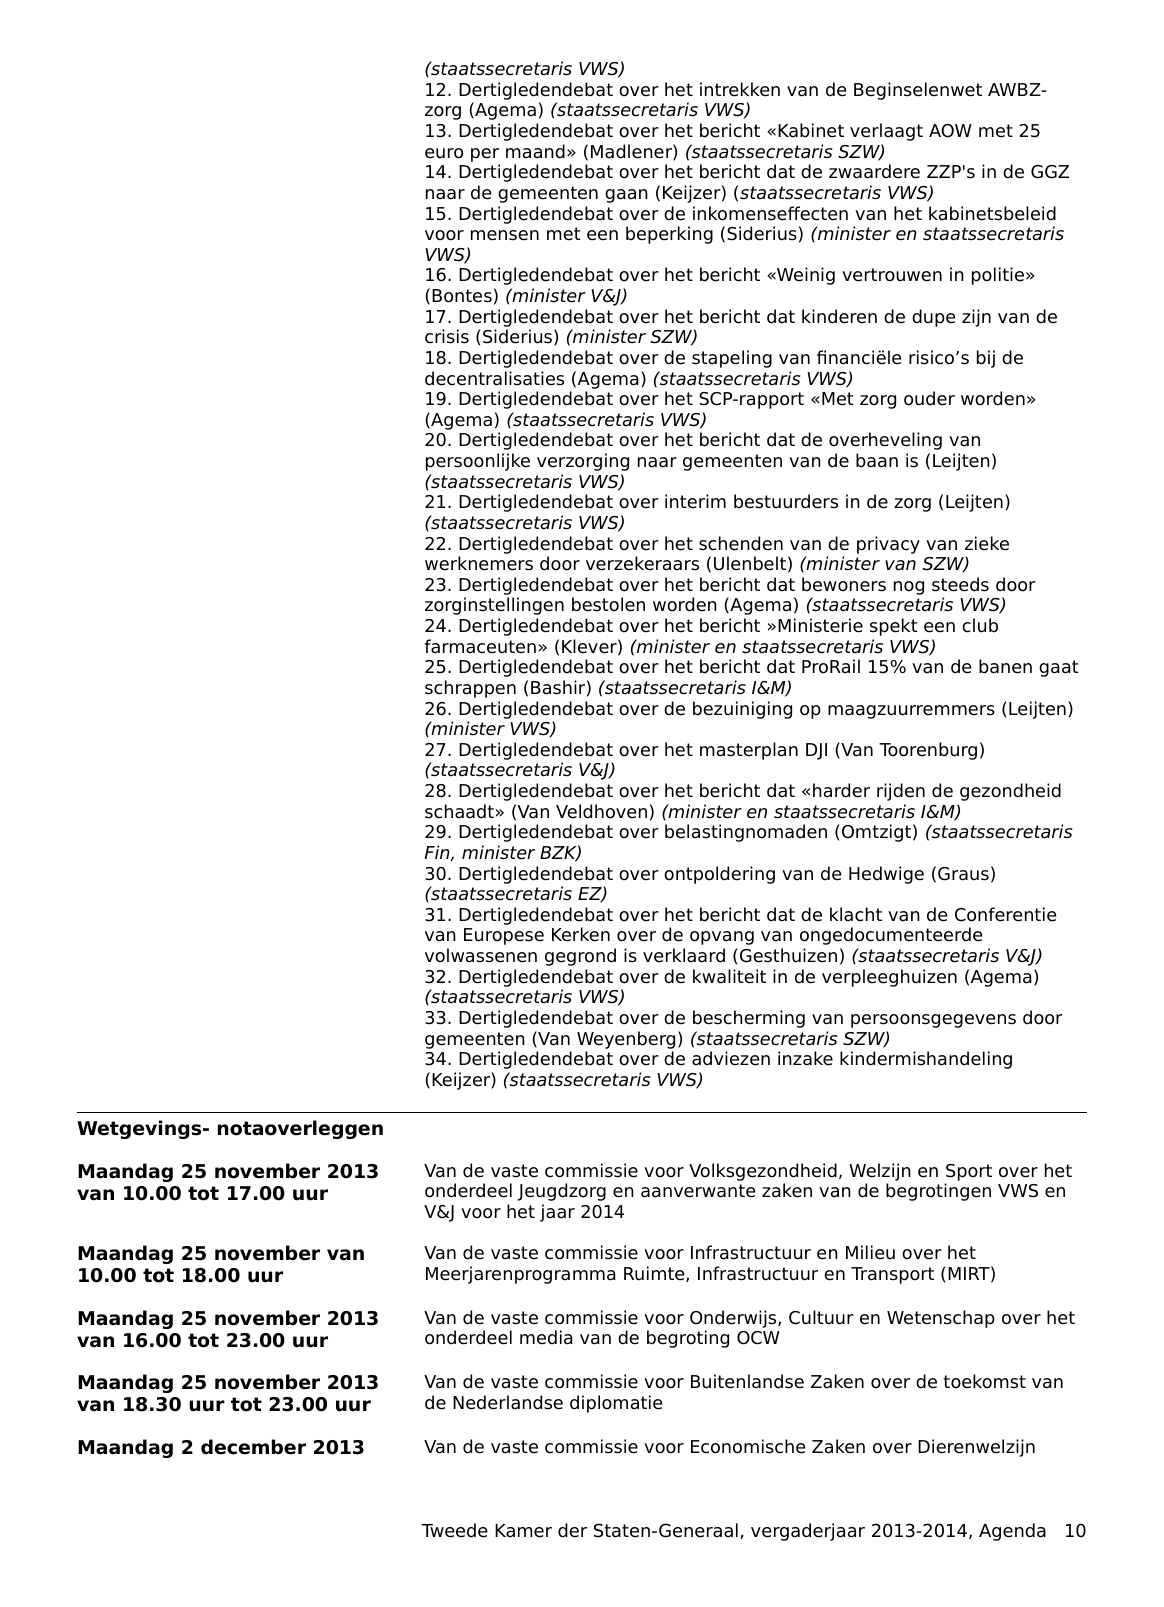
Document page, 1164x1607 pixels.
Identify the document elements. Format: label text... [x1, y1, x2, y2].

table_cell [77, 1287, 401, 1308]
table_cell [401, 162, 418, 203]
table_cell 29. Dertigledendebat over belastingnomaden (Omtzigt) (staatssecretaris Fin, minister BZK) [418, 822, 1087, 863]
table_header [401, 1113, 418, 1140]
table_cell [401, 740, 418, 781]
table_cell Maandag 25 november van 10.00 tot 18.00 uur [77, 1243, 401, 1287]
table_cell [77, 534, 401, 575]
table_cell [401, 1372, 418, 1416]
table_cell [401, 389, 418, 430]
table_cell [401, 1223, 418, 1243]
table_cell [77, 121, 401, 162]
table_cell 23. Dertigledendebat over het bericht dat bewoners nog steeds door zorginstellingen bestolen worden (Agema) (staatssecretaris VWS) [418, 575, 1087, 616]
table_cell 30. Dertigledendebat over ontpoldering van de Hedwige (Graus) (staatssecretaris EZ) [418, 864, 1087, 905]
table_cell [77, 657, 401, 698]
table_cell [418, 1416, 1087, 1437]
table_cell Maandag 25 november 2013 van 16.00 tot 23.00 uur [77, 1308, 401, 1352]
table_cell [77, 967, 401, 1008]
table_cell [77, 307, 401, 348]
table_cell [401, 967, 418, 1008]
table_cell [77, 905, 401, 967]
table_cell [418, 1352, 1087, 1372]
table_cell [401, 1243, 418, 1287]
table_cell [77, 822, 401, 863]
table_cell [401, 1049, 418, 1090]
table_cell [77, 740, 401, 781]
table_cell [401, 492, 418, 533]
table_cell [401, 1287, 418, 1308]
table_cell [401, 59, 418, 80]
table_cell [77, 781, 401, 822]
table_cell [401, 307, 418, 348]
table_cell [401, 1140, 418, 1161]
table_cell Maandag 25 november 2013 van 18.30 uur tot 23.00 uur [77, 1372, 401, 1416]
table_cell [401, 204, 418, 265]
table_cell [401, 575, 418, 616]
table_cell [401, 864, 418, 905]
table_cell [401, 1352, 418, 1372]
table_cell Van de vaste commissie voor Volksgezondheid, Welzijn en Sport over het onderdeel Jeugdzorg en aanverwante zaken van de begrotingen VWS en V&J voor het jaar 2014 [418, 1161, 1087, 1222]
table_header Wetgevings- notaoverleggen [77, 1113, 401, 1140]
table_cell [77, 348, 401, 389]
table_header [418, 1113, 1087, 1140]
table_cell [77, 265, 401, 307]
table_cell [401, 822, 418, 863]
table_cell [77, 864, 401, 905]
table_cell 18. Dertigledendebat over de stapeling van financiële risico’s bij de decentralisaties (Agema) (staatssecretaris VWS) [418, 348, 1087, 389]
table_cell Maandag 25 november 2013 van 10.00 tot 17.00 uur [77, 1161, 401, 1222]
table_cell Van de vaste commissie voor Economische Zaken over Dierenwelzijn [418, 1437, 1087, 1459]
table_cell [77, 1352, 401, 1372]
table_cell [401, 348, 418, 389]
table_cell [401, 616, 418, 657]
table_cell [401, 781, 418, 822]
table_cell [418, 1287, 1087, 1308]
table_cell [77, 1140, 401, 1161]
table_cell [401, 121, 418, 162]
table_cell 17. Dertigledendebat over het bericht dat kinderen de dupe zijn van de crisis (Siderius) (minister SZW) [418, 307, 1087, 348]
table_cell [77, 389, 401, 430]
table_cell 16. Dertigledendebat over het bericht «Weinig vertrouwen in politie» (Bontes) (minister V&J) [418, 265, 1087, 307]
table_cell [77, 1008, 401, 1049]
table_cell 21. Dertigledendebat over interim bestuurders in de zorg (Leijten) (staatssecretaris VWS) [418, 492, 1087, 533]
table_cell Van de vaste commissie voor Buitenlandse Zaken over de toekomst van de Nederlandse diplomatie [418, 1372, 1087, 1416]
table_cell [401, 1416, 418, 1437]
table_cell [77, 1049, 401, 1090]
table_cell [401, 534, 418, 575]
table_cell [77, 162, 401, 203]
table_cell Van de vaste commissie voor Infrastructuur en Milieu over het Meerjarenprogramma Ruimte, Infrastructuur en Transport (MIRT) [418, 1243, 1087, 1287]
table_cell [401, 430, 418, 492]
table_cell [77, 430, 401, 492]
table_cell [77, 492, 401, 533]
table_cell [401, 905, 418, 967]
table_cell 13. Dertigledendebat over het bericht «Kabinet verlaagt AOW met 25 euro per maand» (Madlener) (staatssecretaris SZW) [418, 121, 1087, 162]
table_cell 14. Dertigledendebat over het bericht dat de zwaardere ZZP's in de GGZ naar de gemeenten gaan (Keijzer) (staatssecretaris VWS) [418, 162, 1087, 203]
table_cell [77, 1416, 401, 1437]
table_cell Maandag 2 december 2013 [77, 1437, 401, 1459]
table_cell 24. Dertigledendebat over het bericht »Ministerie spekt een club farmaceuten» (Klever) (minister en staatssecretaris VWS) [418, 616, 1087, 657]
table_cell [401, 1161, 418, 1222]
table_cell 19. Dertigledendebat over het SCP-rapport «Met zorg ouder worden» (Agema) (staatssecretaris VWS) [418, 389, 1087, 430]
table_cell 27. Dertigledendebat over het masterplan DJI (Van Toorenburg) (staatssecretaris V&J) [418, 740, 1087, 781]
table_cell 15. Dertigledendebat over de inkomenseffecten van het kabinetsbeleid voor mensen met een beperking (Siderius) (minister en staatssecretaris VWS) [418, 204, 1087, 265]
table_cell [418, 1223, 1087, 1243]
table_cell [401, 1308, 418, 1352]
table_cell 25. Dertigledendebat over het bericht dat ProRail 15% van de banen gaat schrappen (Bashir) (staatssecretaris I&M) [418, 657, 1087, 698]
table_cell 32. Dertigledendebat over de kwaliteit in de verpleeghuizen (Agema) (staatssecretaris VWS) [418, 967, 1087, 1008]
table_cell [401, 80, 418, 121]
table_cell [401, 699, 418, 740]
table_cell 34. Dertigledendebat over de adviezen inzake kindermishandeling (Keijzer) (staatssecretaris VWS) [418, 1049, 1087, 1090]
table_cell 20. Dertigledendebat over het bericht dat de overheveling van persoonlijke verzorging naar gemeenten van de baan is (Leijten) (staatssecretaris VWS) [418, 430, 1087, 492]
table_cell 28. Dertigledendebat over het bericht dat «harder rijden de gezondheid schaadt» (Van Veldhoven) (minister en staatssecretaris I&M) [418, 781, 1087, 822]
table_cell [401, 657, 418, 698]
table_cell 26. Dertigledendebat over de bezuiniging op maagzuurremmers (Leijten) (minister VWS) [418, 699, 1087, 740]
table_cell (staatssecretaris VWS) [418, 59, 1087, 80]
table_cell [77, 80, 401, 121]
table_cell [418, 1140, 1087, 1161]
table_cell [77, 1223, 401, 1243]
table_cell [77, 204, 401, 265]
table_cell [77, 59, 401, 80]
table_cell 22. Dertigledendebat over het schenden van de privacy van zieke werknemers door verzekeraars (Ulenbelt) (minister van SZW) [418, 534, 1087, 575]
table_cell 31. Dertigledendebat over het bericht dat de klacht van de Conferentie van Europese Kerken over de opvang van ongedocumenteerde volwassenen gegrond is verklaard (Gesthuizen) (staatssecretaris V&J) [418, 905, 1087, 967]
table_cell [401, 1008, 418, 1049]
table_cell [401, 1437, 418, 1459]
table_cell 33. Dertigledendebat over de bescherming van persoonsgegevens door gemeenten (Van Weyenberg) (staatssecretaris SZW) [418, 1008, 1087, 1049]
table_cell [77, 616, 401, 657]
table_cell [77, 699, 401, 740]
table_cell 12. Dertigledendebat over het intrekken van de Beginselenwet AWBZ-zorg (Agema) (staatssecretaris VWS) [418, 80, 1087, 121]
table_cell Van de vaste commissie voor Onderwijs, Cultuur en Wetenschap over het onderdeel media van de begroting OCW [418, 1308, 1087, 1352]
table_cell [77, 575, 401, 616]
table_cell [401, 265, 418, 307]
